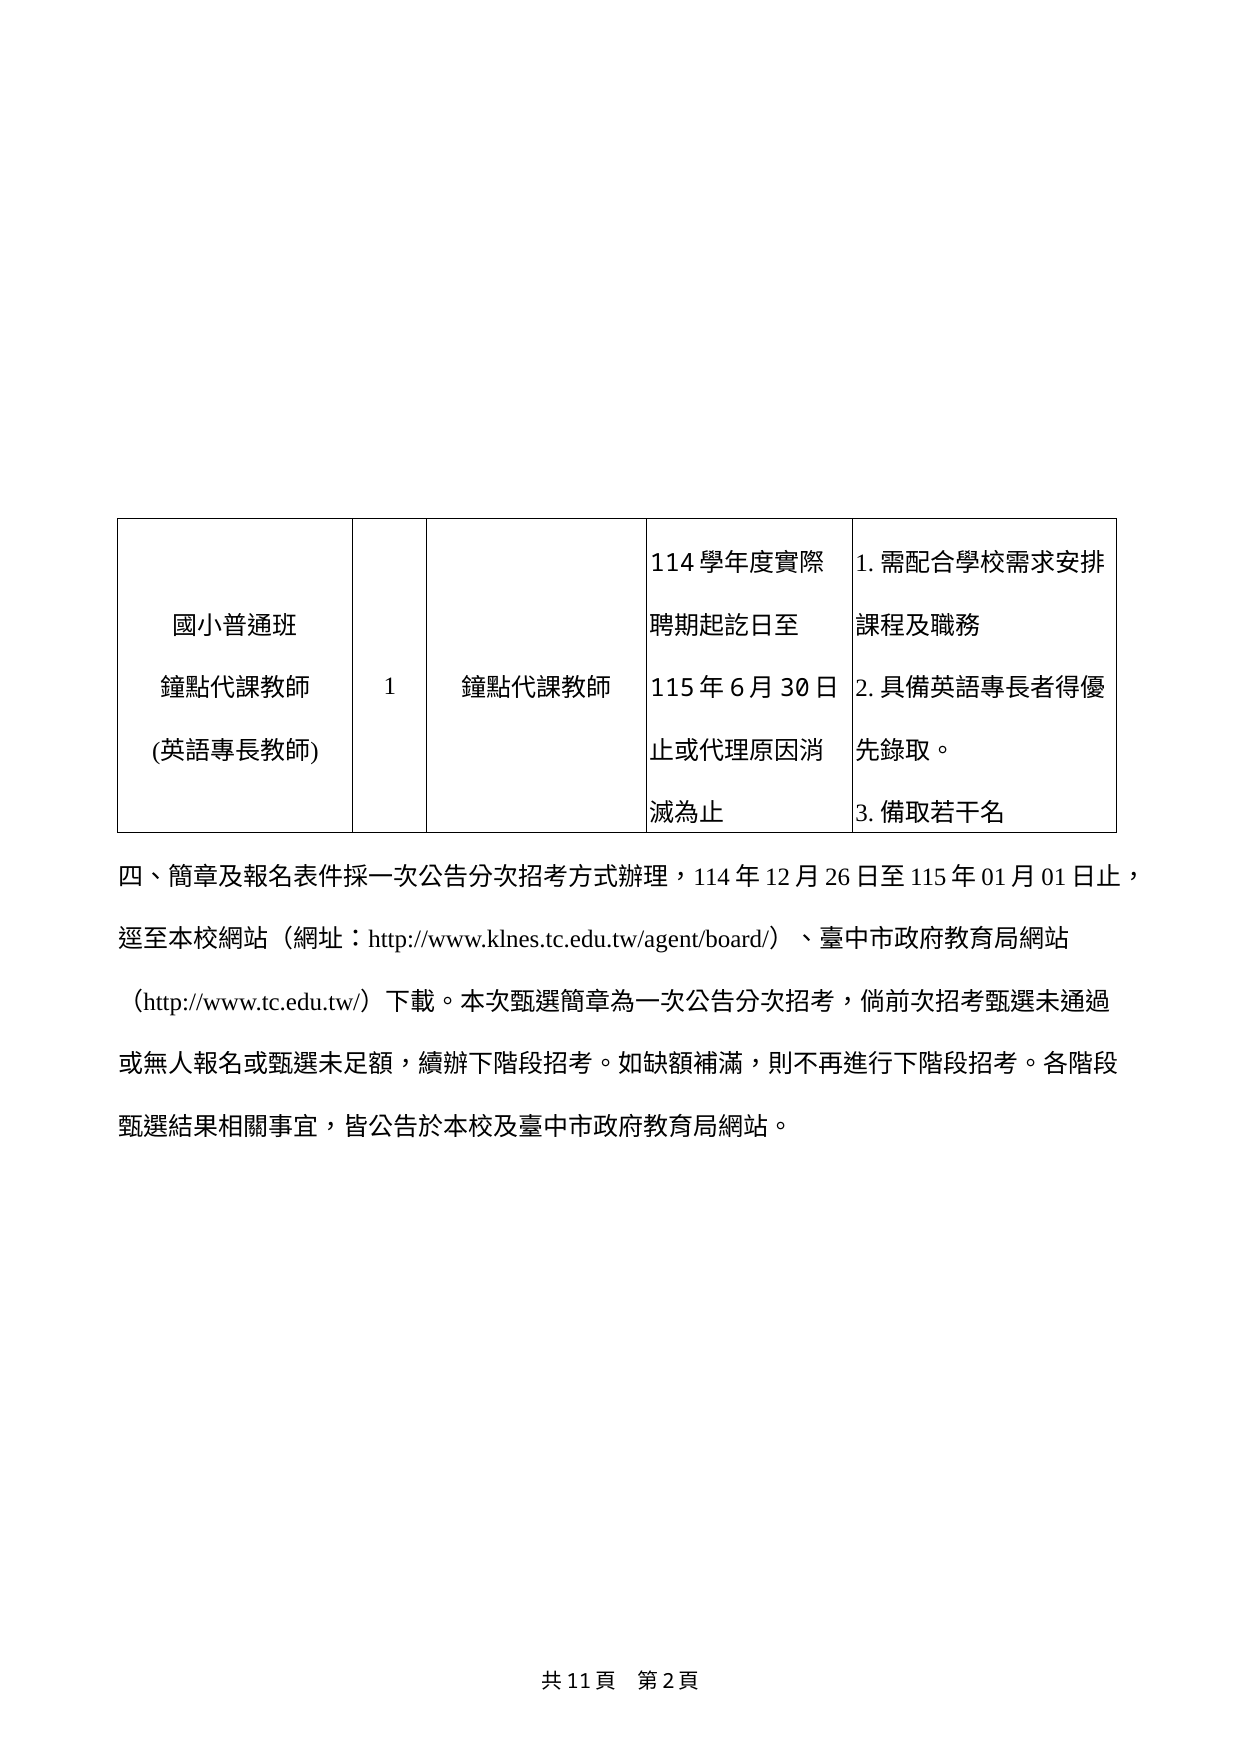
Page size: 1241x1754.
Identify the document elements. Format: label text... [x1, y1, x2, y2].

table_cell 鐘點代課教師 [427, 519, 646, 832]
table_cell 1. 需配合學校需求安排課程及職務 2. 具備英語專長者得優先錄取。 3. 備取若干名 [853, 519, 1116, 832]
table_cell 1 [353, 519, 426, 832]
table_cell 國小普通班 鐘點代課教師 (英語專長教師) [118, 519, 352, 832]
text 四、簡章及報名表件採一次公告分次招考方式辦理，114年12月26日至115年01月01日止，逕至本校網站（網址：http://www.klnes.tc.edu.tw/agent/board/）、臺中市政府教育局網站（http://www.tc.edu.tw/）下載。本次甄選簡章為一次公告分次招考，倘前次招考甄選未通過或無人報名或甄選未足額，續辦下階段招考。如缺額補滿，則不再進行下階段招考。各階段甄選結果相關事宜，皆公告於本校及臺中市政府教育局網站。 [118, 833, 1122, 1145]
table_cell 114學年度實際聘期起訖日至115年6月30日止或代理原因消滅為止 [647, 519, 852, 832]
